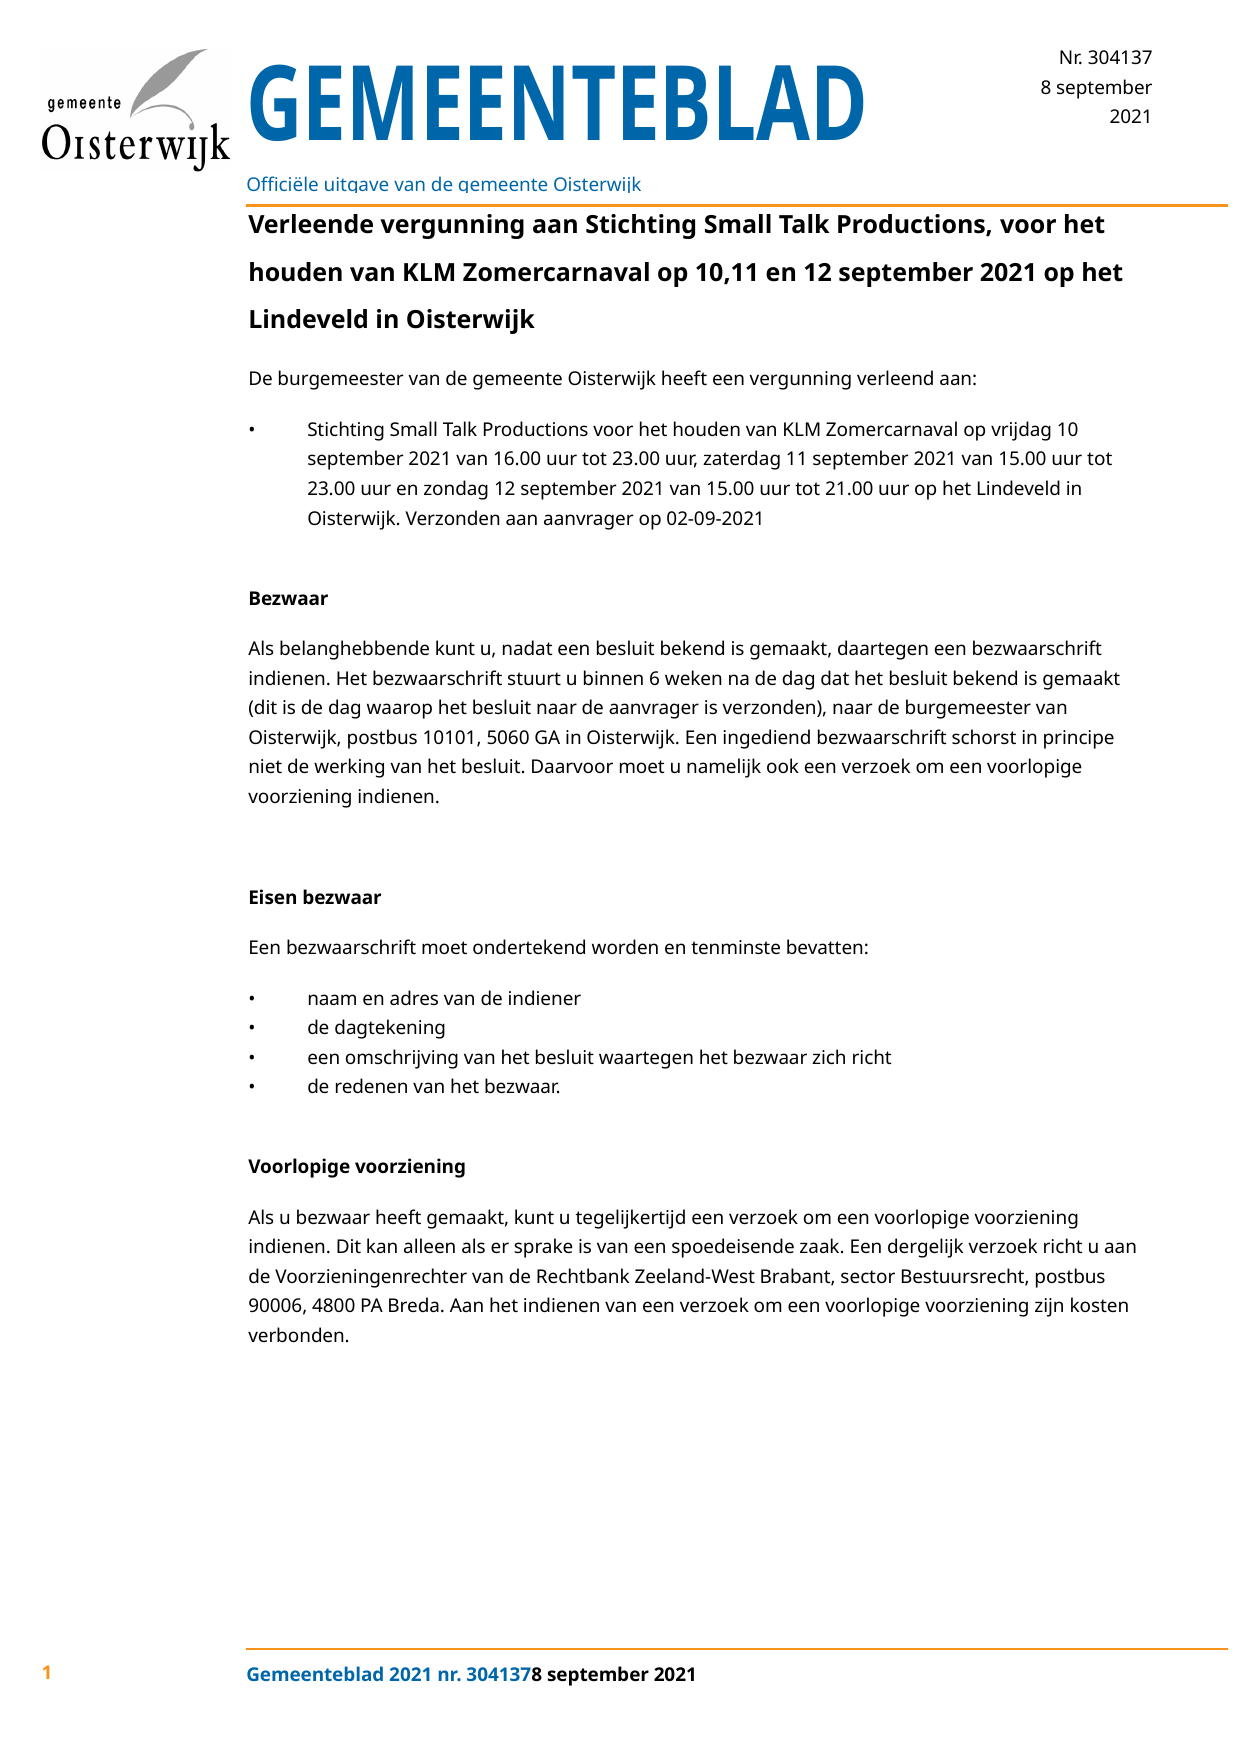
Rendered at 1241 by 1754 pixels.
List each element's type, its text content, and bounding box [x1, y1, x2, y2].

text Als belanghebbende kunt u, nadat een besluit bekend is gemaakt, daartegen een bezwaarschrift indienen. Het bezwaarschrift stuurt u binnen 6 weken na de dag dat het besluit bekend is gemaakt (dit is de dag waarop het besluit naar de aanvrager is verzonden), naar de burgemeester van Oisterwijk, postbus 10101, 5060 GA in Oisterwijk. Een ingediend bezwaarschrift schorst in principe niet de werking van het besluit. Daarvoor moet u namelijk ook een verzoek om een voorlopige voorziening indienen. [248, 635, 1152, 809]
text Als u bezwaar heeft gemaakt, kunt u tegelijkertijd een verzoek om een voorlopige voorziening indienen. Dit kan alleen als er sprake is van een spoedeisende zaak. Een dergelijk verzoek richt u aan de Voorzieningenrechter van de Rechtbank Zeeland-West Brabant, sector Bestuursrecht, postbus 90006, 4800 PA Breda. Aan het indienen van een verzoek om een voorlopige voorziening zijn kosten verbonden. [248, 1204, 1152, 1348]
text Verleende vergunning aan Stichting Small Talk Productions, voor het houden van KLM Zomercarnaval op 10,11 en 12 september 2021 op het Lindeveld in Oisterwijk [248, 207, 1152, 336]
text De burgemeester van de gemeente Oisterwijk heeft een vergunning verleend aan: [248, 366, 1152, 391]
text Eisen bezwaar [248, 884, 1152, 909]
list een omschrijving van het besluit waartegen het bezwaar zich richt [248, 1044, 1152, 1069]
picture [41, 47, 231, 172]
list de dagtekening [248, 1014, 1152, 1040]
text Bezwaar [248, 585, 1152, 610]
list naam en adres van de indiener [248, 985, 1152, 1010]
text Voorlopige voorziening [248, 1153, 1152, 1179]
list Stichting Small Talk Productions voor het houden van KLM Zomercarnaval op vrijdag 10 september 2021 van 16.00 uur tot 23.00 uur, zaterdag 11 september 2021 van 15.00 uur tot 23.00 uur en zondag 12 september 2021 van 15.00 uur tot 21.00 uur op het Lindeveld in Oisterwijk. Verzonden aan aanvrager op 02-09-2021 [248, 416, 1152, 530]
text Een bezwaarschrift moet ondertekend worden en tenminste bevatten: [248, 934, 1152, 960]
list de redenen van het bezwaar. [248, 1073, 1152, 1099]
